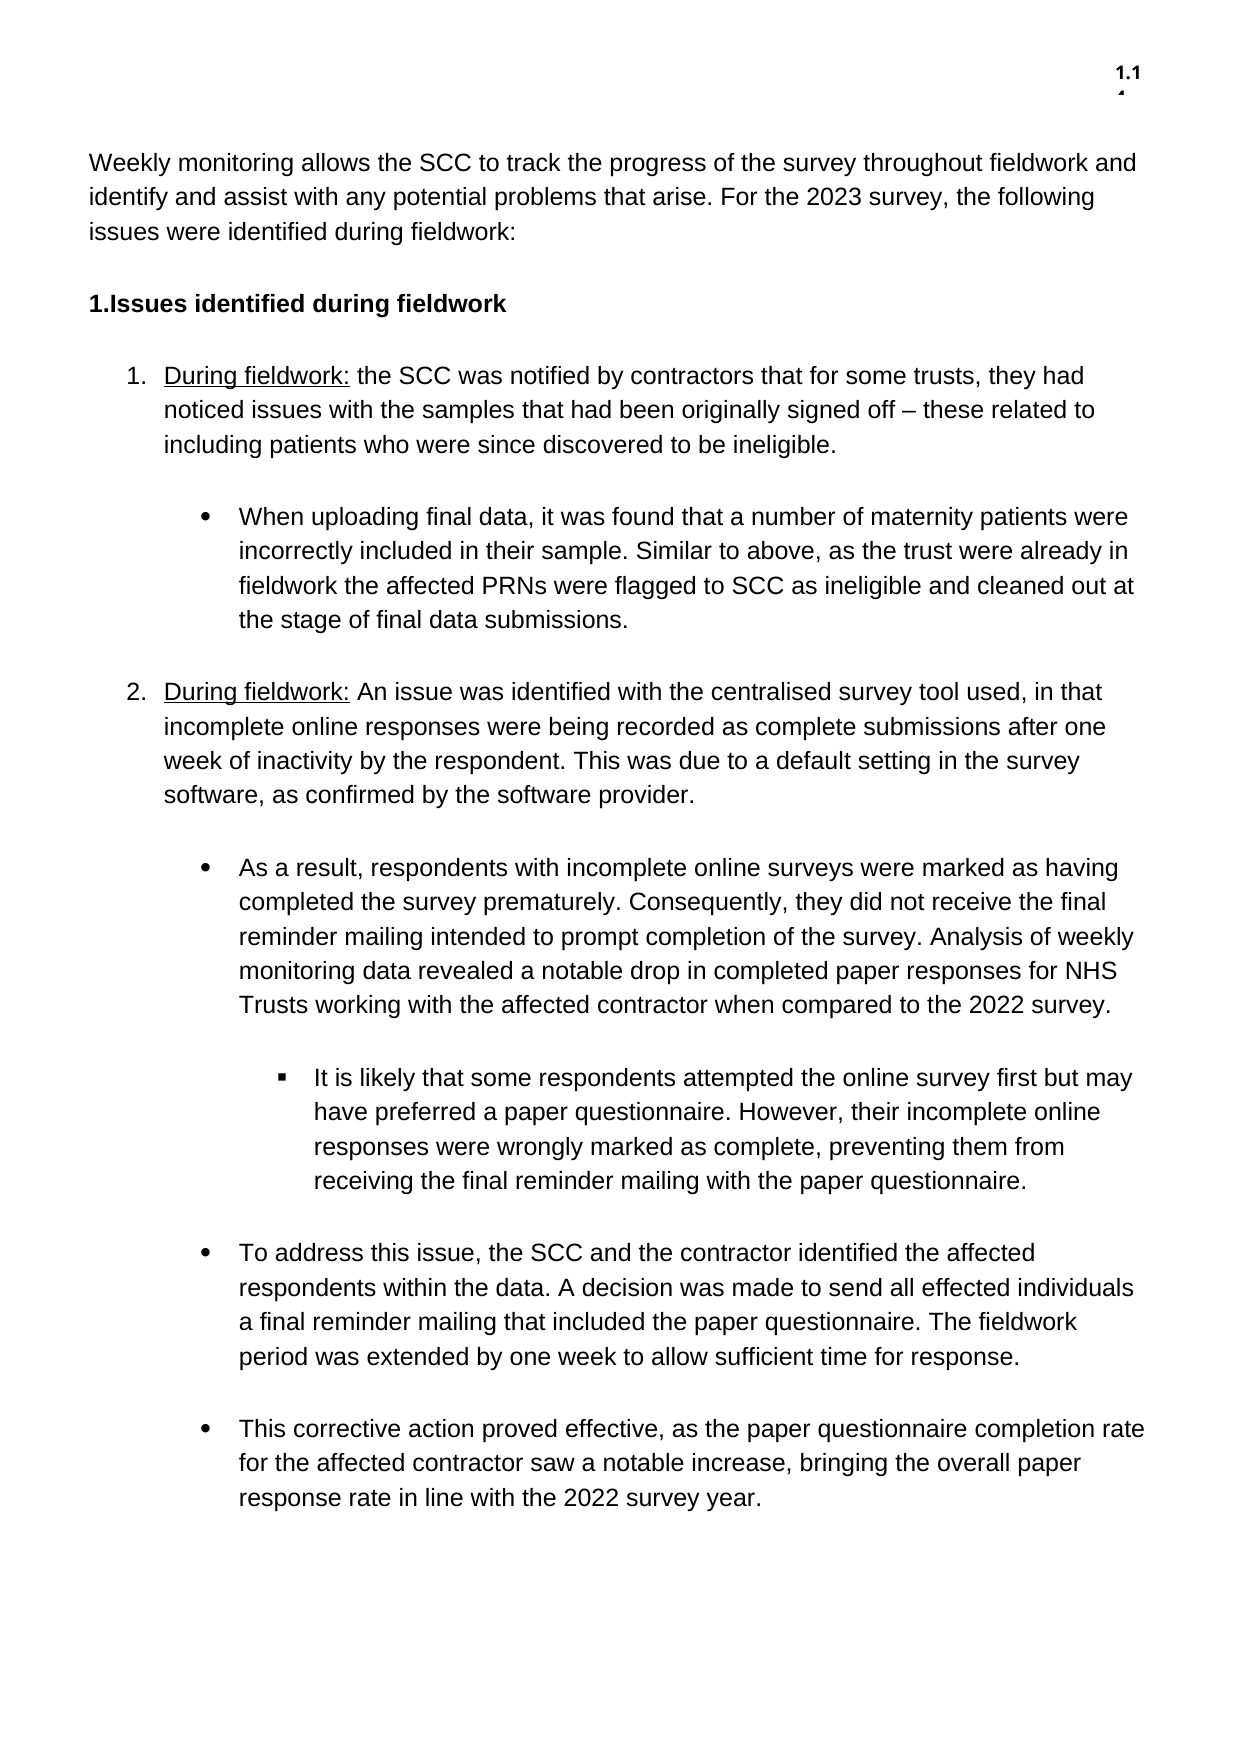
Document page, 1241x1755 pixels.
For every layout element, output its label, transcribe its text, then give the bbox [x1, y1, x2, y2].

list During fieldwork: the SCC was notified by contractors that for some trusts, they had noticed issues with the samples that had been originally signed off – these related to including patients who were since discovered to be ineligible. [126, 361, 1152, 458]
text Weekly monitoring allows the SCC to track the progress of the survey throughout fieldwork and identify and assist with any potential problems that arise. For the 2023 survey, the following issues were identified during fieldwork: [89, 148, 1152, 245]
list To address this issue, the SCC and the contractor identified the affected respondents within the data. A decision was made to send all effected individuals a final reminder mailing that included the paper questionnaire. The fieldwork period was extended by one week to allow sufficient time for response. [201, 1238, 1152, 1370]
list Issues identified during fieldwork [89, 289, 1152, 317]
list During fieldwork: An issue was identified with the centralised survey tool used, in that incomplete online responses were being recorded as complete submissions after one week of inactivity by the respondent. This was due to a default setting in the survey software, as confirmed by the software provider. [126, 677, 1152, 809]
list As a result, respondents with incomplete online surveys were marked as having completed the survey prematurely. Consequently, they did not receive the final reminder mailing intended to prompt completion of the survey. Analysis of weekly monitoring data revealed a notable drop in completed paper responses for NHS Trusts working with the affected contractor when compared to the 2022 survey. [201, 852, 1152, 1019]
list When uploading final data, it was found that a number of maternity patients were incorrectly included in their sample. Similar to above, as the trust were already in fieldwork the affected PRNs were flagged to SCC as ineligible and cleaned out at the stage of final data submissions. [201, 502, 1152, 634]
list It is likely that some respondents attempted the online survey first but may have preferred a paper questionnaire. However, their incomplete online responses were wrongly marked as complete, preventing them from receiving the final reminder mailing with the paper questionnaire. [276, 1062, 1152, 1195]
list This corrective action proved effective, as the paper questionnaire completion rate for the affected contractor saw a notable increase, bringing the overall paper response rate in line with the 2022 survey year. [201, 1413, 1152, 1511]
